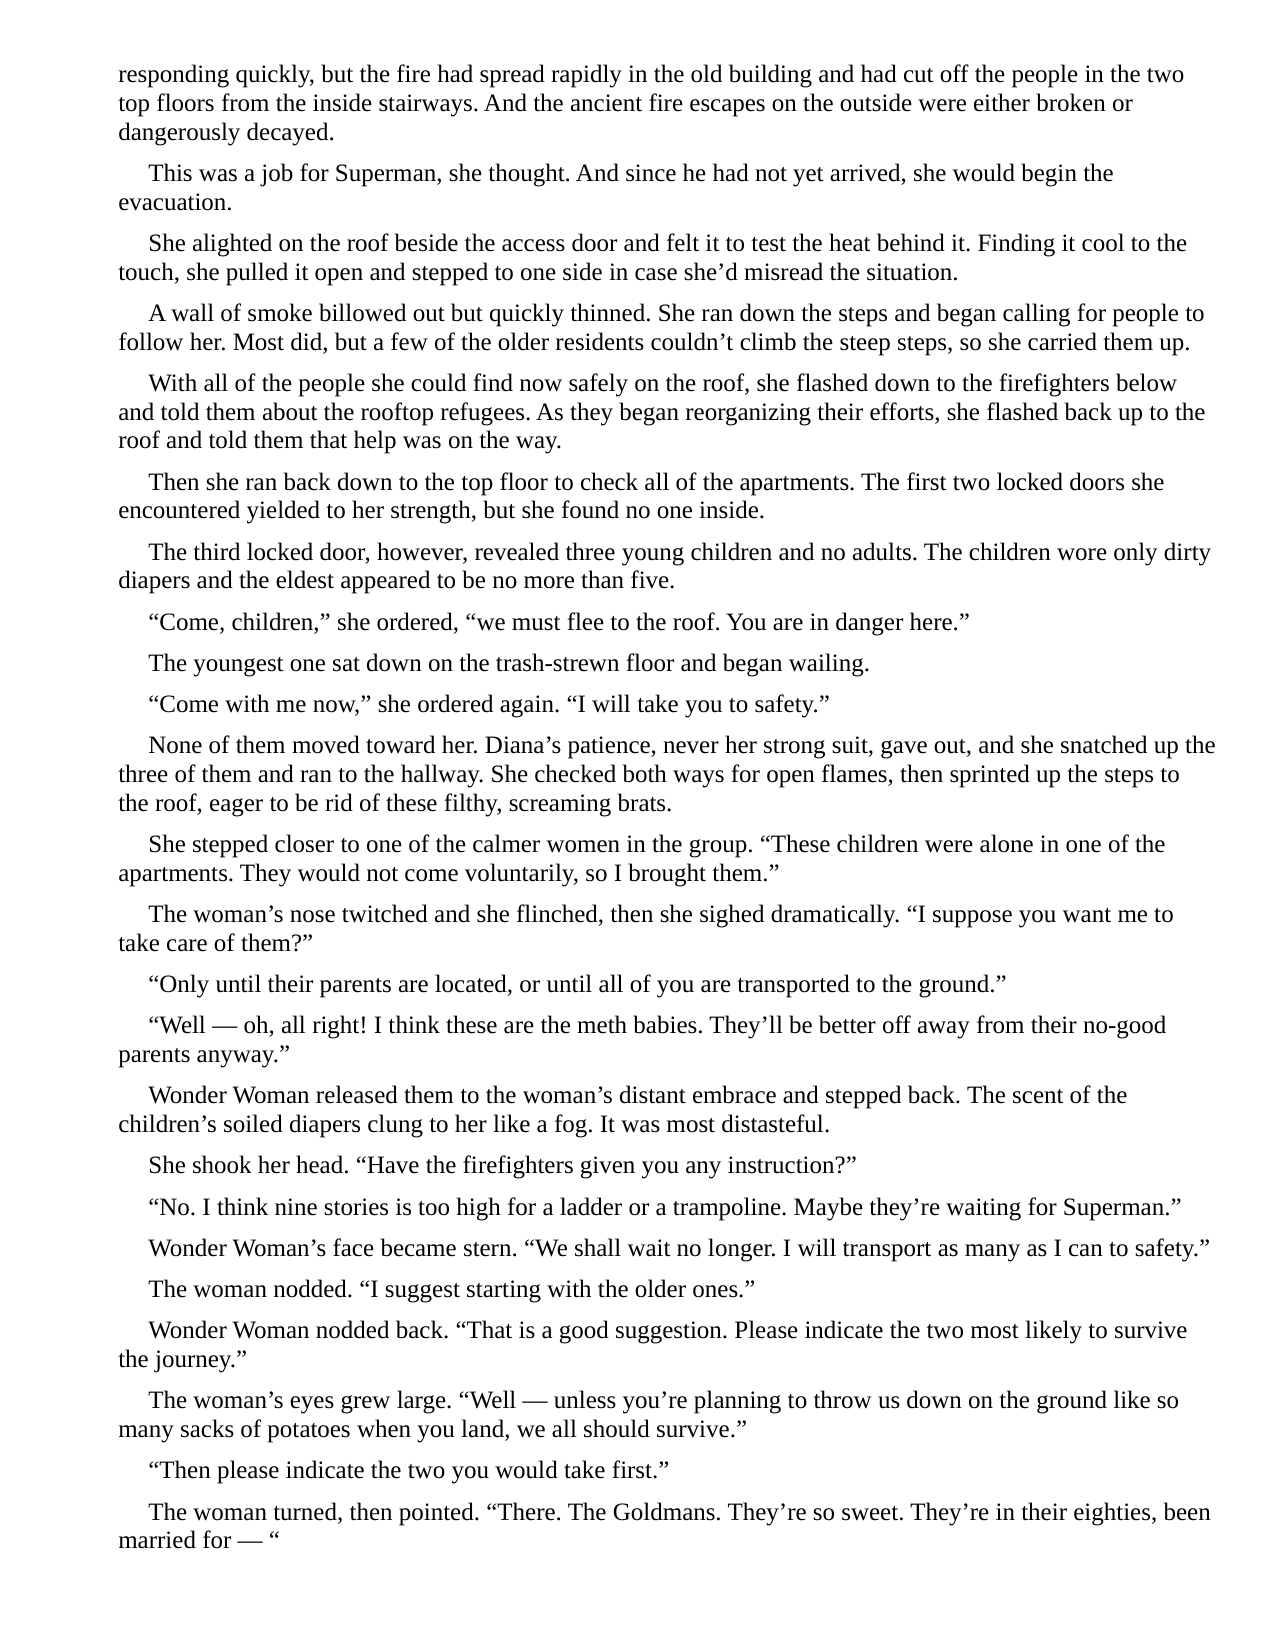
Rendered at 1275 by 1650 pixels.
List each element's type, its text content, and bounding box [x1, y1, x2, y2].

text A wall of smoke billowed out but quickly thinned. She ran down the steps and began calling for people to follow her. Most did, but a few of the older residents couldn’t climb the steep steps, so she carried them up. [118, 298, 1216, 355]
text responding quickly, but the fire had spread rapidly in the old building and had cut off the people in the two top floors from the inside stairways. And the ancient fire escapes on the outside were either broken or dangerously decayed. [118, 59, 1216, 145]
text The woman’s eyes grew large. “Well — unless you’re planning to throw us down on the ground like so many sacks of potatoes when you land, we all should survive.” [118, 1385, 1216, 1443]
text “Well — oh, all right! I think these are the meth babies. They’ll be better off away from their no-good parents anyway.” [118, 1010, 1216, 1068]
text None of them moved toward her. Diana’s patience, never her strong suit, gave out, and she snatched up the three of them and ran to the hallway. She checked both ways for open flames, then sprinted up the steps to the roof, eager to be rid of these filthy, screaming brats. [118, 730, 1216, 817]
text Then she ran back down to the top floor to check all of the apartments. The first two locked doors she encountered yielded to her strength, but she found no one inside. [118, 467, 1216, 524]
text “Come with me now,” she ordered again. “I will take you to safety.” [118, 689, 1216, 718]
text She shook her head. “Have the firefighters given you any instruction?” [118, 1150, 1216, 1179]
text Wonder Woman nodded back. “That is a good suggestion. Please indicate the two most likely to survive the journey.” [118, 1315, 1216, 1373]
text The woman turned, then pointed. “There. The Goldmans. They’re so sweet. They’re in their eighties, been married for — “ [118, 1497, 1216, 1554]
text “Come, children,” she ordered, “we must flee to the roof. You are in danger here.” [118, 607, 1216, 635]
text This was a job for Superman, she thought. And since he had not yet arrived, she would begin the evacuation. [118, 158, 1216, 215]
text Wonder Woman released them to the woman’s distant embrace and stepped back. The scent of the children’s soiled diapers clung to her like a fog. It was most distasteful. [118, 1080, 1216, 1138]
text With all of the people she could find now safely on the roof, she flashed down to the firefighters below and told them about the rooftop refugees. As they began reorganizing their efforts, she flashed back up to the roof and told them that help was on the way. [118, 368, 1216, 454]
text Wonder Woman’s face became stern. “We shall wait no longer. I will transport as many as I can to safety.” [118, 1233, 1216, 1262]
text “No. I think nine stories is too high for a ladder or a trampoline. Maybe they’re waiting for Superman.” [118, 1192, 1216, 1220]
text “Only until their parents are located, or until all of you are transported to the ground.” [118, 969, 1216, 998]
text She stepped closer to one of the calmer women in the group. “These children were alone in one of the apartments. They would not come voluntarily, so I brought them.” [118, 829, 1216, 887]
text The woman nodded. “I suggest starting with the older ones.” [118, 1274, 1216, 1303]
text “Then please indicate the two you would take first.” [118, 1455, 1216, 1484]
text The third locked door, however, revealed three young children and no adults. The children wore only dirty diapers and the eldest appeared to be no more than five. [118, 537, 1216, 594]
text The youngest one sat down on the trash-strewn floor and began wailing. [118, 648, 1216, 677]
text The woman’s nose twitched and she flinched, then she sighed dramatically. “I suppose you want me to take care of them?” [118, 899, 1216, 957]
text She alighted on the roof beside the access door and felt it to test the heat behind it. Finding it cool to the touch, she pulled it open and stepped to one side in case she’d misread the situation. [118, 228, 1216, 285]
